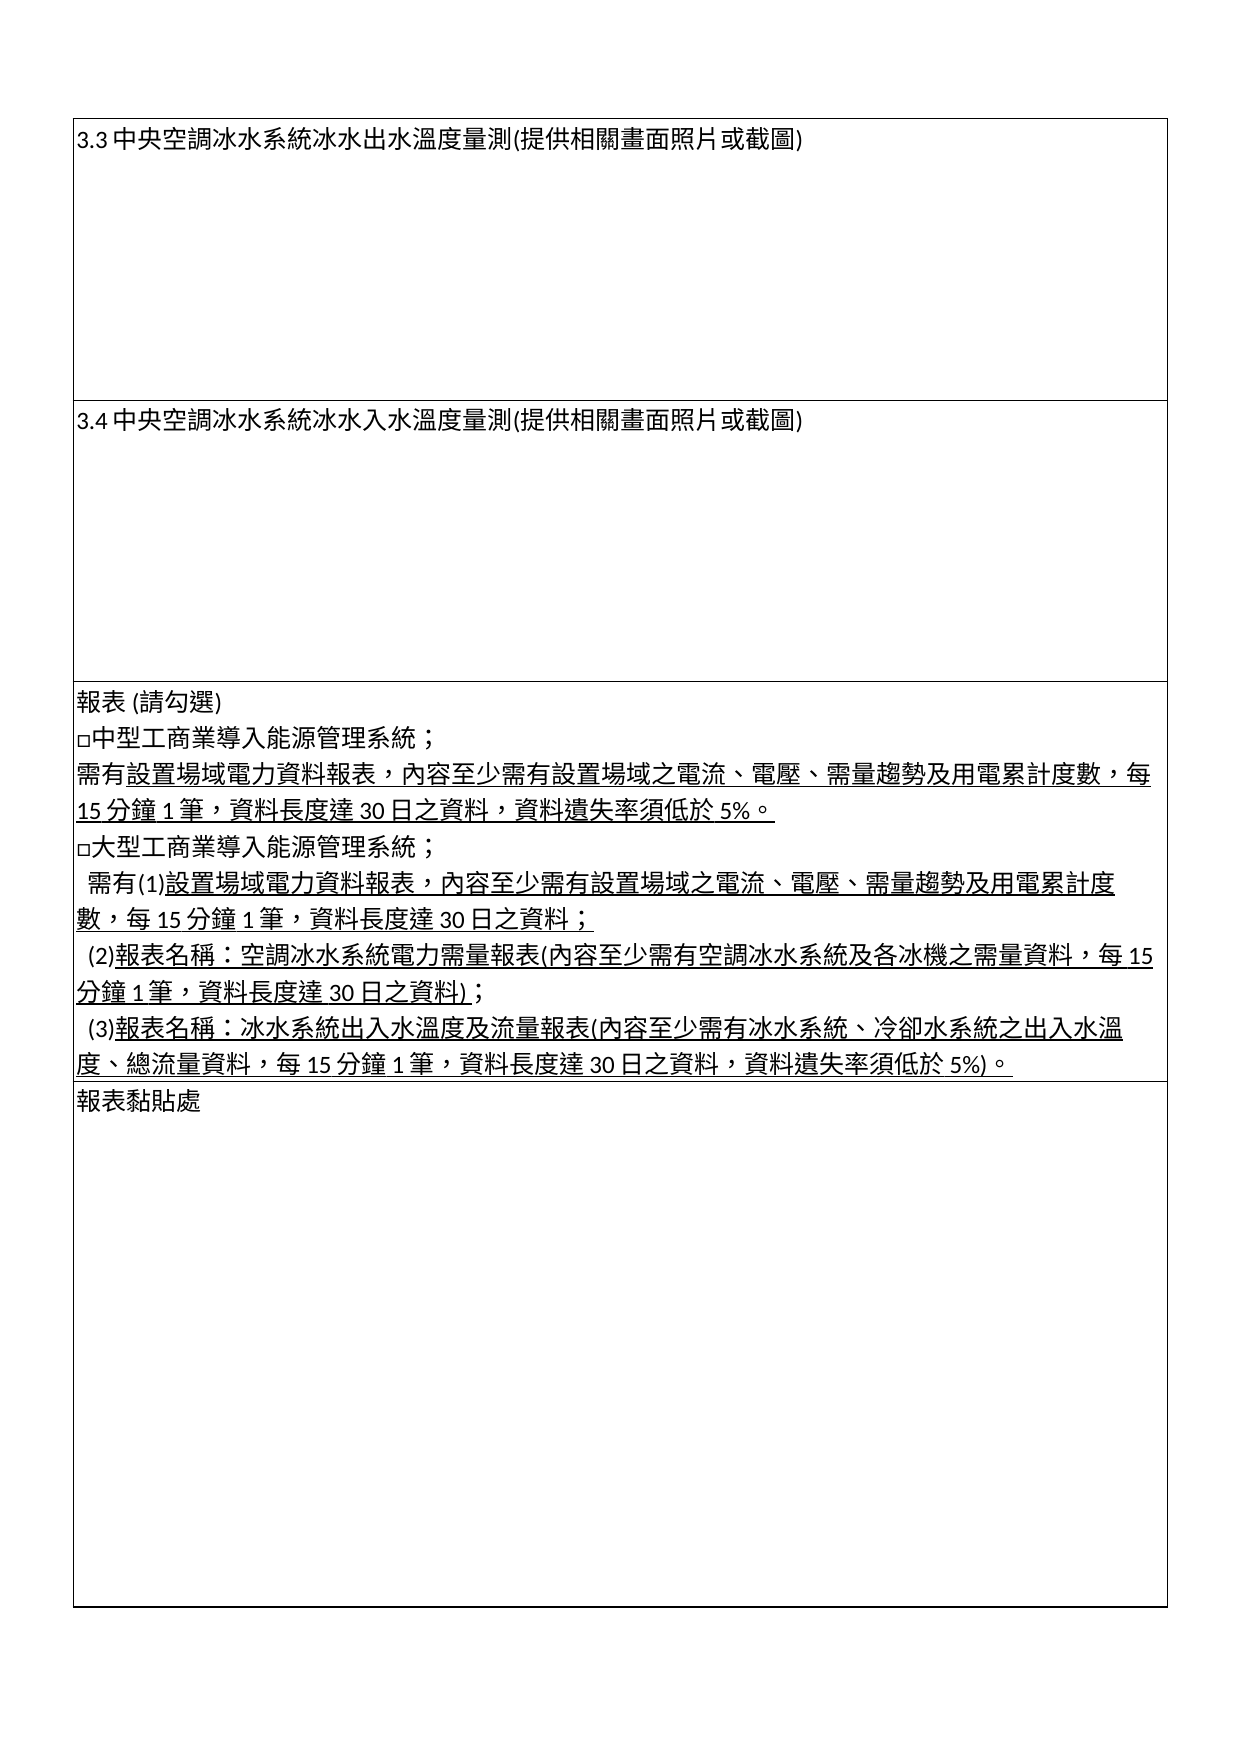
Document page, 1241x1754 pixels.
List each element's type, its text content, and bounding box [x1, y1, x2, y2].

table_cell 報表 (請勾選) □中型工商業導入能源管理系統； 需有設置場域電力資料報表，內容至少需有設置場域之電流、電壓、需量趨勢及用電累計度數，每15分鐘1筆，資料長度達30日之資料，資料遺失率須低於5%。 □大型工商業導入能源管理系統； 需有(1)設置場域電力資料報表，內容至少需有設置場域之電流、電壓、需量趨勢及用電累計度數，每15分鐘1筆，資料長度達30日之資料； (2)報表名稱：空調冰水系統電力需量報表(內容至少需有空調冰水系統及各冰機之需量資料，每15分鐘1筆，資料長度達30日之資料)； (3)報表名稱：冰水系統出入水溫度及流量報表(內容至少需有冰水系統、冷卻水系統之出入水溫度、總流量資料，每15分鐘1筆，資料長度達30日之資料，資料遺失率須低於5%)。 [74, 682, 1167, 1081]
table_cell 3.3中央空調冰水系統冰水出水溫度量測(提供相關畫面照片或截圖) [74, 119, 1167, 399]
table_cell 3.4中央空調冰水系統冰水入水溫度量測(提供相關畫面照片或截圖) [74, 401, 1167, 681]
table_cell 報表黏貼處 [74, 1082, 1167, 1606]
